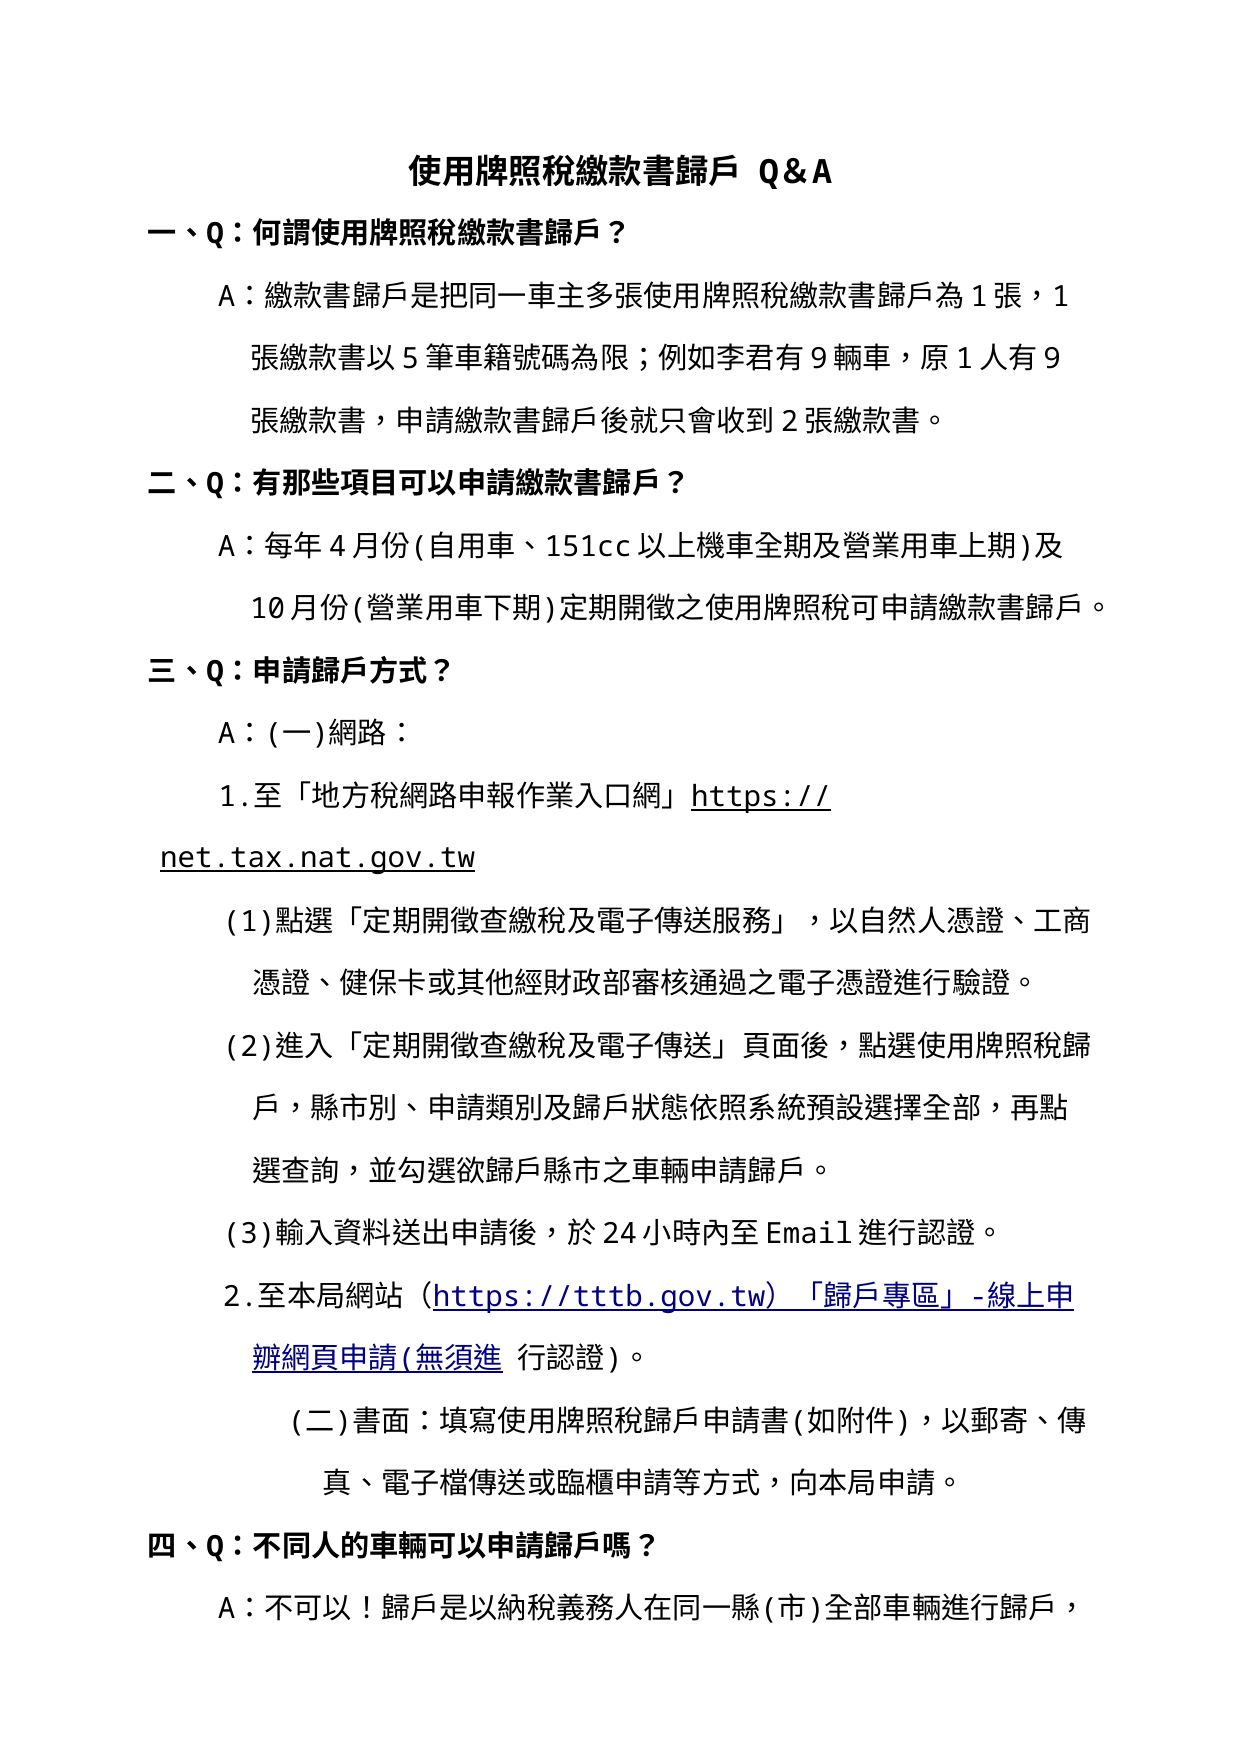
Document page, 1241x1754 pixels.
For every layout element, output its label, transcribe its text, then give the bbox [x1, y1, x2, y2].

text 四、Q：不同人的車輛可以申請歸戶嗎？ [148, 1502, 1092, 1564]
text A：每年4月份(自用車、151cc以上機車全期及營業用車上期)及10月份(營業用車下期)定期開徵之使用牌照稅可申請繳款書歸戶。 [148, 502, 1092, 627]
text 1.至「地方稅網路申報作業入口網」https://net.tax.nat.gov.tw [160, 752, 1092, 877]
text 使用牌照稅繳款書歸戶 Q＆A [148, 127, 1092, 189]
text 一、Q：何謂使用牌照稅繳款書歸戶？ [148, 189, 1092, 252]
text (3)輸入資料送出申請後，於24小時內至Email進行認證。 [223, 1189, 1092, 1252]
text 2.至本局網站（https://tttb.gov.tw）「歸戶專區」-線上申辧網頁申請(無須進 行認證)。 [223, 1252, 1092, 1377]
text (2)進入「定期開徵查繳稅及電子傳送」頁面後，點選使用牌照稅歸戶，縣市別、申請類別及歸戶狀態依照系統預設選擇全部，再點選查詢，並勾選欲歸戶縣市之車輛申請歸戶。 [223, 1002, 1092, 1189]
text (二)書面：填寫使用牌照稅歸戶申請書(如附件)，以郵寄、傳真、電子檔傳送或臨櫃申請等方式，向本局申請。 [148, 1377, 1092, 1502]
text 二、Q：有那些項目可以申請繳款書歸戶？ [148, 439, 1092, 502]
text 三、Q：申請歸戶方式？ [148, 627, 1092, 689]
text A：繳款書歸戶是把同一車主多張使用牌照稅繳款書歸戶為1張，1張繳款書以5筆車籍號碼為限；例如李君有9輛車，原1人有9張繳款書，申請繳款書歸戶後就只會收到2張繳款書。 [148, 252, 1092, 439]
text A：不可以！歸戶是以納稅義務人在同一縣(市)全部車輛進行歸戶， [148, 1564, 1092, 1627]
text (1)點選「定期開徵查繳稅及電子傳送服務」，以自然人憑證、工商憑證、健保卡或其他經財政部審核通過之電子憑證進行驗證。 [223, 877, 1092, 1002]
text A：(一)網路： [148, 689, 1092, 752]
